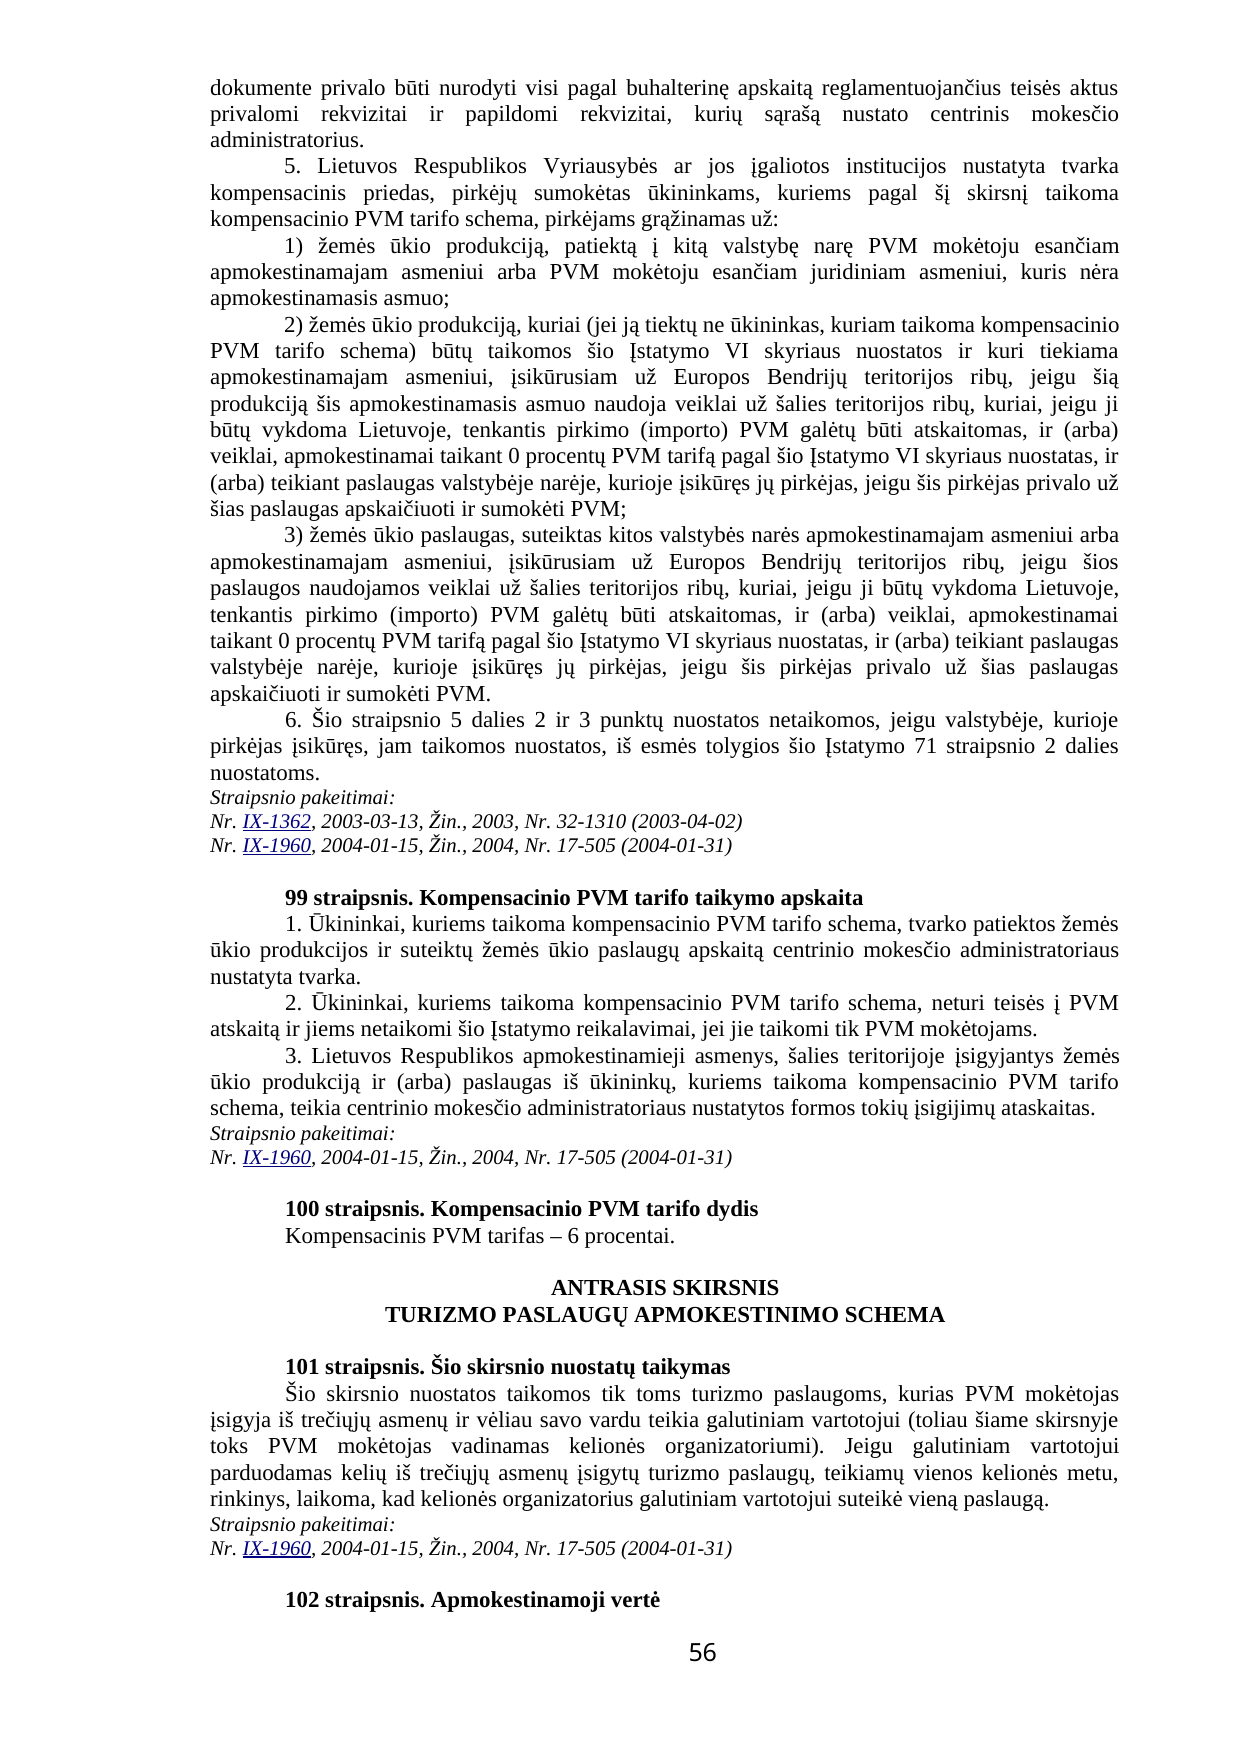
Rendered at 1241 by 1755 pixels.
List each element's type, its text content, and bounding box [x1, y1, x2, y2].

text 2) žemės ūkio produkciją, kuriai (jei ją tiektų ne ūkininkas, kuriam taikoma kompensacinio PVM tarifo schema) būtų taikomos šio Įstatymo VI skyriaus nuostatos ir kuri tiekiama apmokestinamajam asmeniui, įsikūrusiam už Europos Bendrijų teritorijos ribų, jeigu šią produkciją šis apmokestinamasis asmuo naudoja veiklai už šalies teritorijos ribų, kuriai, jeigu ji būtų vykdoma Lietuvoje, tenkantis pirkimo (importo) PVM galėtų būti atskaitomas, ir (arba) veiklai, apmokestinamai taikant 0 procentų PVM tarifą pagal šio Įstatymo VI skyriaus nuostatas, ir (arba) teikiant paslaugas valstybėje narėje, kurioje įsikūręs jų pirkėjas, jeigu šis pirkėjas privalo už šias paslaugas apskaičiuoti ir sumokėti PVM; [210, 311, 1120, 522]
text 3) žemės ūkio paslaugas, suteiktas kitos valstybės narės apmokestinamajam asmeniui arba apmokestinamajam asmeniui, įsikūrusiam už Europos Bendrijų teritorijos ribų, jeigu šios paslaugos naudojamos veiklai už šalies teritorijos ribų, kuriai, jeigu ji būtų vykdoma Lietuvoje, tenkantis pirkimo (importo) PVM galėtų būti atskaitomas, ir (arba) veiklai, apmokestinamai taikant 0 procentų PVM tarifą pagal šio Įstatymo VI skyriaus nuostatas, ir (arba) teikiant paslaugas valstybėje narėje, kurioje įsikūręs jų pirkėjas, jeigu šis pirkėjas privalo už šias paslaugas apskaičiuoti ir sumokėti PVM. [210, 522, 1120, 706]
text 99 straipsnis. Kompensacinio PVM tarifo taikymo apskaita [210, 884, 1120, 910]
text 102 straipsnis. Apmokestinamoji vertė [210, 1586, 1120, 1612]
text Nr. IX-1960, 2004-01-15, Žin., 2004, Nr. 17-505 (2004-01-31) [210, 1536, 1120, 1560]
text Nr. IX-1362, 2003-03-13, Žin., 2003, Nr. 32-1310 (2003-04-02) [210, 809, 1120, 833]
text 1) žemės ūkio produkciją, patiektą į kitą valstybę narę PVM mokėtoju esančiam apmokestinamajam asmeniui arba PVM mokėtoju esančiam juridiniam asmeniui, kuris nėra apmokestinamasis asmuo; [210, 232, 1120, 311]
text Kompensacinis PVM tarifas – 6 procentai. [210, 1222, 1120, 1248]
text 100 straipsnis. Kompensacinio PVM tarifo dydis [210, 1195, 1120, 1222]
text Nr. IX-1960, 2004-01-15, Žin., 2004, Nr. 17-505 (2004-01-31) [210, 833, 1120, 857]
text 2. Ūkininkai, kuriems taikoma kompensacinio PVM tarifo schema, neturi teisės į PVM atskaitą ir jiems netaikomi šio Įstatymo reikalavimai, jei jie taikomi tik PVM mokėtojams. [210, 989, 1120, 1042]
text ANTRASIS SKIRSNIS [210, 1274, 1120, 1301]
text 1. Ūkininkai, kuriems taikoma kompensacinio PVM tarifo schema, tvarko patiektos žemės ūkio produkcijos ir suteiktų žemės ūkio paslaugų apskaitą centrinio mokesčio administratoriaus nustatyta tvarka. [210, 910, 1120, 989]
text TURIZMO PASLAUGŲ APMOKESTINIMO SCHEMA [210, 1301, 1120, 1327]
text 101 straipsnis. Šio skirsnio nuostatų taikymas [210, 1353, 1120, 1380]
text Šio skirsnio nuostatos taikomos tik toms turizmo paslaugoms, kurias PVM mokėtojas įsigyja iš trečiųjų asmenų ir vėliau savo vardu teikia galutiniam vartotojui (toliau šiame skirsnyje toks PVM mokėtojas vadinamas kelionės organizatoriumi). Jeigu galutiniam vartotojui parduodamas kelių iš trečiųjų asmenų įsigytų turizmo paslaugų, teikiamų vienos kelionės metu, rinkinys, laikoma, kad kelionės organizatorius galutiniam vartotojui suteikė vieną paslaugą. [210, 1380, 1120, 1512]
text 3. Lietuvos Respublikos apmokestinamieji asmenys, šalies teritorijoje įsigyjantys žemės ūkio produkciją ir (arba) paslaugas iš ūkininkų, kuriems taikoma kompensacinio PVM tarifo schema, teikia centrinio mokesčio administratoriaus nustatytos formos tokių įsigijimų ataskaitas. [210, 1042, 1120, 1121]
text dokumente privalo būti nurodyti visi pagal buhalterinę apskaitą reglamentuojančius teisės aktus privalomi rekvizitai ir papildomi rekvizitai, kurių sąrašą nustato centrinis mokesčio administratorius. [210, 73, 1120, 153]
text Straipsnio pakeitimai: [210, 785, 1120, 809]
text 6. Šio straipsnio 5 dalies 2 ir 3 punktų nuostatos netaikomos, jeigu valstybėje, kurioje pirkėjas įsikūręs, jam taikomos nuostatos, iš esmės tolygios šio Įstatymo 71 straipsnio 2 dalies nuostatoms. [210, 706, 1120, 785]
text Straipsnio pakeitimai: [210, 1512, 1120, 1536]
text Straipsnio pakeitimai: [210, 1121, 1120, 1145]
text Nr. IX-1960, 2004-01-15, Žin., 2004, Nr. 17-505 (2004-01-31) [210, 1145, 1120, 1169]
text 5. Lietuvos Respublikos Vyriausybės ar jos įgaliotos institucijos nustatyta tvarka kompensacinis priedas, pirkėjų sumokėtas ūkininkams, kuriems pagal šį skirsnį taikoma kompensacinio PVM tarifo schema, pirkėjams grąžinamas už: [210, 153, 1120, 232]
